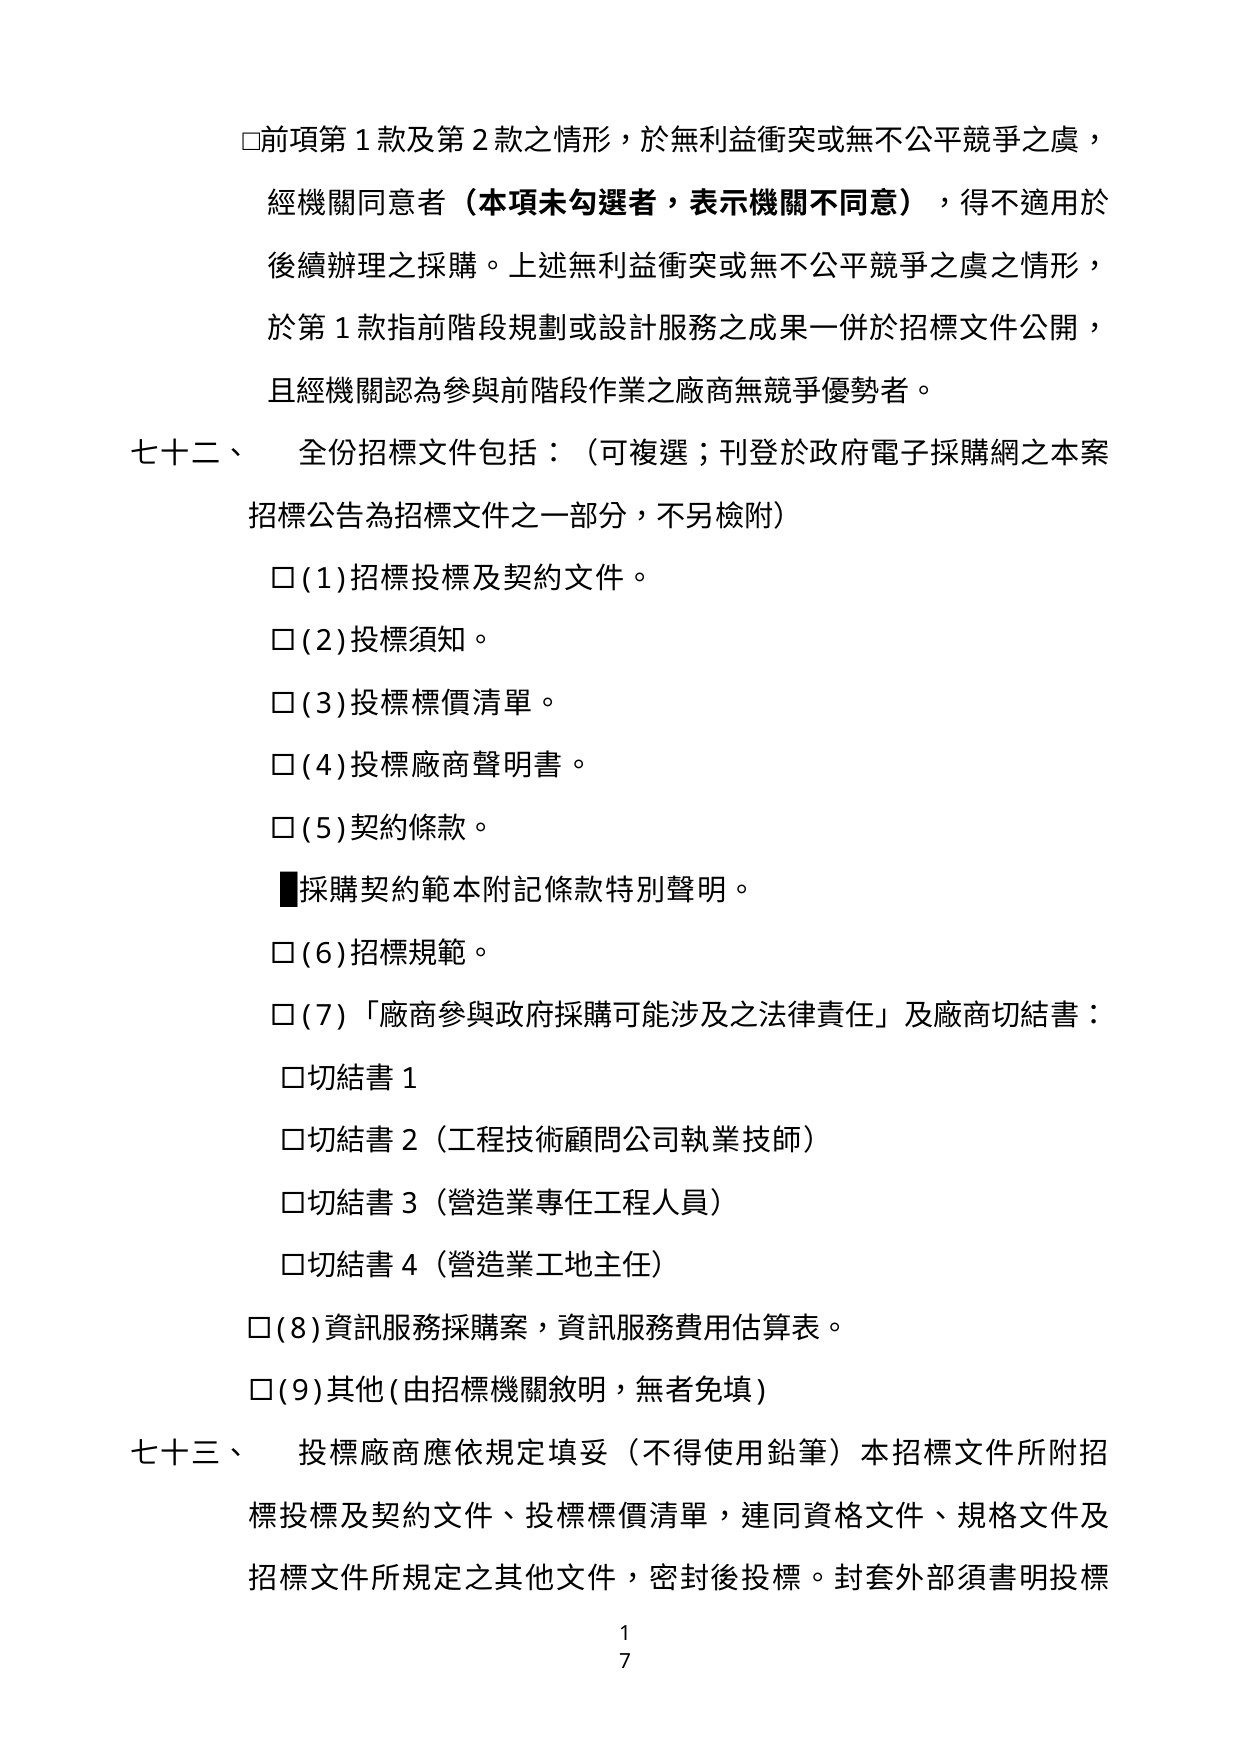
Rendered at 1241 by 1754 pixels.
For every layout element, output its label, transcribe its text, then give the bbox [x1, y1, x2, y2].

list 全份招標文件包括：（可複選；刊登於政府電子採購網之本案招標公告為招標文件之一部分，不另檢附） [130, 409, 1110, 534]
text 切結書1 [280, 1034, 1110, 1097]
text █採購契約範本附記條款特別聲明。 [280, 847, 1110, 909]
text (9)其他(由招標機關敘明，無者免填) [248, 1347, 1110, 1409]
text 切結書2（工程技術顧問公司執業技師） [280, 1097, 1110, 1159]
text (3)投標標價清單。 [130, 659, 1110, 722]
text (2)投標須知。 [130, 597, 1110, 659]
text (8)資訊服務採購案，資訊服務費用估算表。 [246, 1284, 1110, 1347]
text 切結書4（營造業工地主任） [280, 1222, 1110, 1284]
text (4)投標廠商聲明書。 [130, 722, 1110, 784]
list 投標廠商應依規定填妥（不得使用鉛筆）本招標文件所附招標投標及契約文件、投標標價清單，連同資格文件、規格文件及招標文件所規定之其他文件，密封後投標。封套外部須書明投標 [130, 1409, 1110, 1597]
text (1)招標投標及契約文件。 [130, 534, 1110, 597]
text 切結書3（營造業專任工程人員） [280, 1159, 1110, 1222]
text □前項第1款及第2款之情形，於無利益衝突或無不公平競爭之虞，經機關同意者（本項未勾選者，表示機關不同意），得不適用於後續辦理之採購。上述無利益衝突或無不公平競爭之虞之情形，於第1款指前階段規劃或設計服務之成果一併於招標文件公開，且經機關認為參與前階段作業之廠商無競爭優勢者。 [242, 97, 1110, 409]
text (6)招標規範。 [130, 909, 1110, 972]
text (5)契約條款。 [130, 784, 1110, 847]
text (7)「廠商參與政府採購可能涉及之法律責任」及廠商切結書： [130, 972, 1110, 1034]
